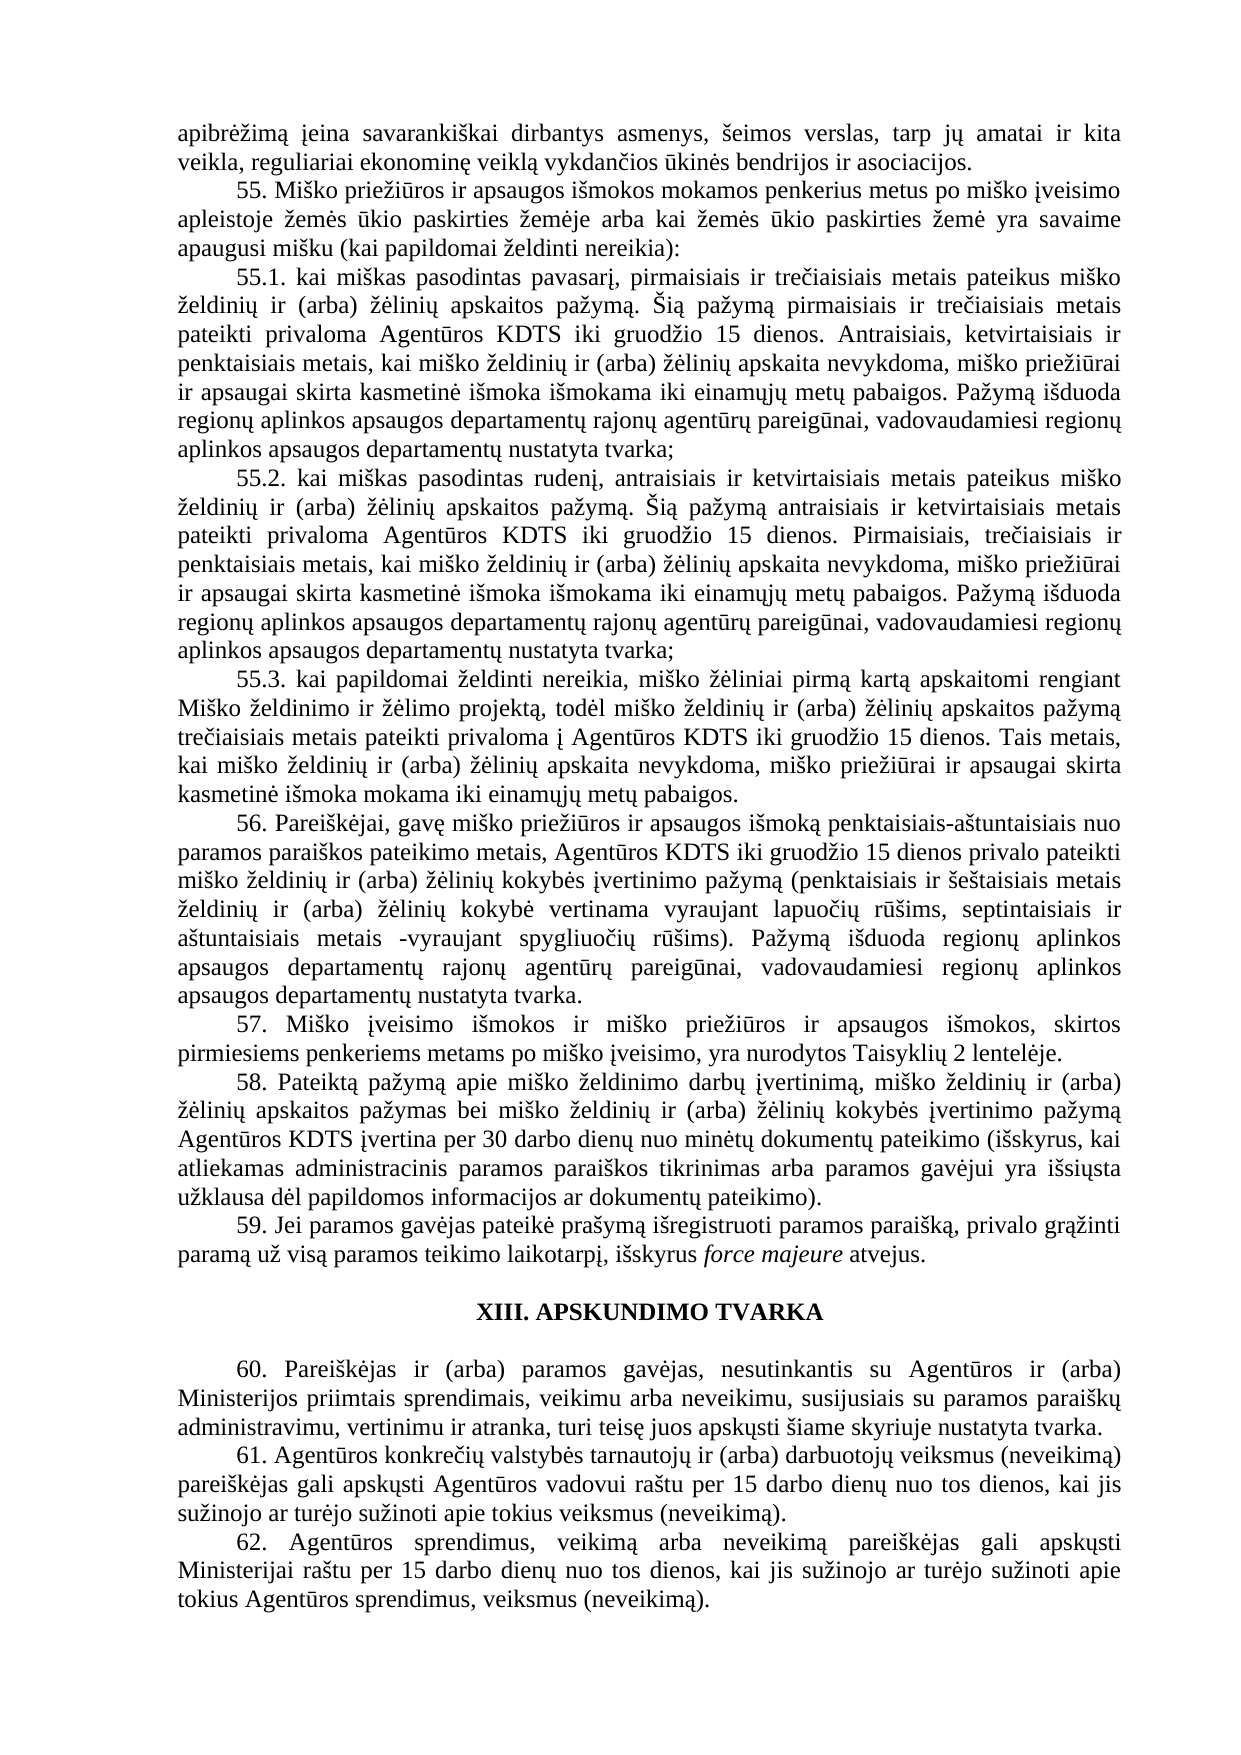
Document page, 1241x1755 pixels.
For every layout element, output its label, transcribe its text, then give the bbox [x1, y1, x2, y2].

text XIII. APSKUNDIMO TVARKA [177, 1297, 1122, 1326]
text 55. Miško priežiūros ir apsaugos išmokos mokamos penkerius metus po miško įveisimo apleistoje žemės ūkio paskirties žemėje arba kai žemės ūkio paskirties žemė yra savaime apaugusi mišku (kai papildomai želdinti nereikia): [177, 176, 1122, 262]
text 55.2. kai miškas pasodintas rudenį, antraisiais ir ketvirtaisiais metais pateikus miško želdinių ir (arba) žėlinių apskaitos pažymą. Šią pažymą antraisiais ir ketvirtaisiais metais pateikti privaloma Agentūros KDTS iki gruodžio 15 dienos. Pirmaisiais, trečiaisiais ir penktaisiais metais, kai miško želdinių ir (arba) žėlinių apskaita nevykdoma, miško priežiūrai ir apsaugai skirta kasmetinė išmoka išmokama iki einamųjų metų pabaigos. Pažymą išduoda regionų aplinkos apsaugos departamentų rajonų agentūrų pareigūnai, vadovaudamiesi regionų aplinkos apsaugos departamentų nustatyta tvarka; [177, 463, 1122, 664]
text 59. Jei paramos gavėjas pateikė prašymą išregistruoti paramos paraišką, privalo grąžinti paramą už visą paramos teikimo laikotarpį, išskyrus force majeure atvejus. [177, 1211, 1122, 1268]
text 61. Agentūros konkrečių valstybės tarnautojų ir (arba) darbuotojų veiksmus (neveikimą) pareiškėjas gali apskųsti Agentūros vadovui raštu per 15 darbo dienų nuo tos dienos, kai jis sužinojo ar turėjo sužinoti apie tokius veiksmus (neveikimą). [177, 1441, 1122, 1527]
text 55.1. kai miškas pasodintas pavasarį, pirmaisiais ir trečiaisiais metais pateikus miško želdinių ir (arba) žėlinių apskaitos pažymą. Šią pažymą pirmaisiais ir trečiaisiais metais pateikti privaloma Agentūros KDTS iki gruodžio 15 dienos. Antraisiais, ketvirtaisiais ir penktaisiais metais, kai miško želdinių ir (arba) žėlinių apskaita nevykdoma, miško priežiūrai ir apsaugai skirta kasmetinė išmoka išmokama iki einamųjų metų pabaigos. Pažymą išduoda regionų aplinkos apsaugos departamentų rajonų agentūrų pareigūnai, vadovaudamiesi regionų aplinkos apsaugos departamentų nustatyta tvarka; [177, 262, 1122, 463]
text 55.3. kai papildomai želdinti nereikia, miško žėliniai pirmą kartą apskaitomi rengiant Miško želdinimo ir žėlimo projektą, todėl miško želdinių ir (arba) žėlinių apskaitos pažymą trečiaisiais metais pateikti privaloma į Agentūros KDTS iki gruodžio 15 dienos. Tais metais, kai miško želdinių ir (arba) žėlinių apskaita nevykdoma, miško priežiūrai ir apsaugai skirta kasmetinė išmoka mokama iki einamųjų metų pabaigos. [177, 664, 1122, 808]
text apibrėžimą įeina savarankiškai dirbantys asmenys, šeimos verslas, tarp jų amatai ir kita veikla, reguliariai ekonominę veiklą vykdančios ūkinės bendrijos ir asociacijos. [177, 118, 1122, 176]
text 62. Agentūros sprendimus, veikimą arba neveikimą pareiškėjas gali apskųsti Ministerijai raštu per 15 darbo dienų nuo tos dienos, kai jis sužinojo ar turėjo sužinoti apie tokius Agentūros sprendimus, veiksmus (neveikimą). [177, 1527, 1122, 1613]
text 57. Miško įveisimo išmokos ir miško priežiūros ir apsaugos išmokos, skirtos pirmiesiems penkeriems metams po miško įveisimo, yra nurodytos Taisyklių 2 lentelėje. [177, 1009, 1122, 1067]
text 56. Pareiškėjai, gavę miško priežiūros ir apsaugos išmoką penktaisiais-aštuntaisiais nuo paramos paraiškos pateikimo metais, Agentūros KDTS iki gruodžio 15 dienos privalo pateikti miško želdinių ir (arba) žėlinių kokybės įvertinimo pažymą (penktaisiais ir šeštaisiais metais želdinių ir (arba) žėlinių kokybė vertinama vyraujant lapuočių rūšims, septintaisiais ir aštuntaisiais metais -vyraujant spygliuočių rūšims). Pažymą išduoda regionų aplinkos apsaugos departamentų rajonų agentūrų pareigūnai, vadovaudamiesi regionų aplinkos apsaugos departamentų nustatyta tvarka. [177, 808, 1122, 1009]
text 58. Pateiktą pažymą apie miško želdinimo darbų įvertinimą, miško želdinių ir (arba) žėlinių apskaitos pažymas bei miško želdinių ir (arba) žėlinių kokybės įvertinimo pažymą Agentūros KDTS įvertina per 30 darbo dienų nuo minėtų dokumentų pateikimo (išskyrus, kai atliekamas administracinis paramos paraiškos tikrinimas arba paramos gavėjui yra išsiųsta užklausa dėl papildomos informacijos ar dokumentų pateikimo). [177, 1067, 1122, 1211]
text 60. Pareiškėjas ir (arba) paramos gavėjas, nesutinkantis su Agentūros ir (arba) Ministerijos priimtais sprendimais, veikimu arba neveikimu, susijusiais su paramos paraiškų administravimu, vertinimu ir atranka, turi teisę juos apskųsti šiame skyriuje nustatyta tvarka. [177, 1354, 1122, 1441]
